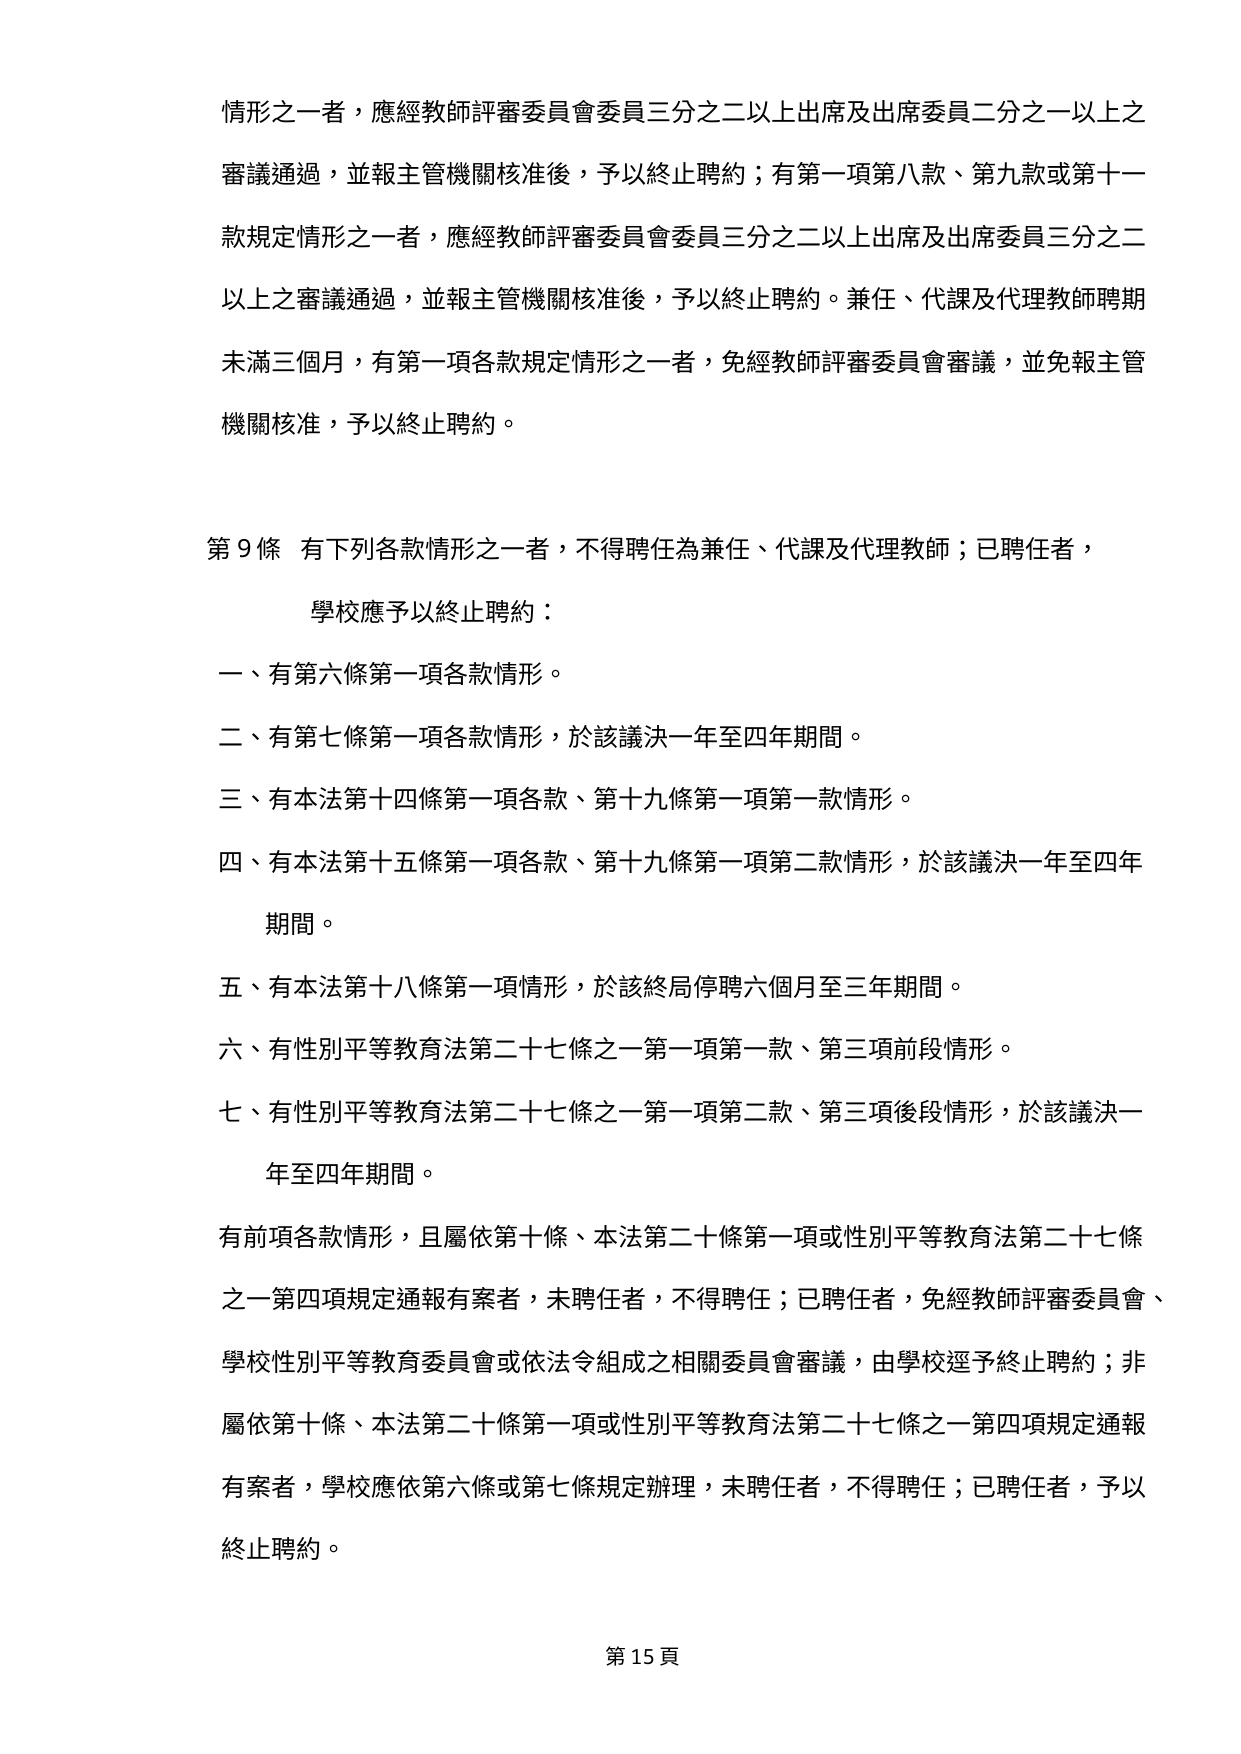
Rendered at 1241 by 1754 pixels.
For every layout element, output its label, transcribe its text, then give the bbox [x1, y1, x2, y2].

text 二、有第七條第一項各款情形，於該議決一年至四年期間。 [218, 693, 1167, 756]
text 三、有本法第十四條第一項各款、第十九條第一項第一款情形。 [218, 756, 1167, 818]
text 一、有第六條第一項各款情形。 [218, 631, 1167, 693]
text 五、有本法第十八條第一項情形，於該終局停聘六個月至三年期間。 [218, 943, 1167, 1006]
text 第9條 有下列各款情形之一者，不得聘任為兼任、代課及代理教師；已聘任者， 學校應予以終止聘約： [207, 506, 1167, 631]
text 有前項各款情形，且屬依第十條、本法第二十條第一項或性別平等教育法第二十七條之一第四項規定通報有案者，未聘任者，不得聘任；已聘任者，免經教師評審委員會、學校性別平等教育委員會或依法令組成之相關委員會審議，由學校逕予終止聘約；非屬依第十條、本法第二十條第一項或性別平等教育法第二十七條之一第四項規定通報有案者，學校應依第六條或第七條規定辦理，未聘任者，不得聘任；已聘任者，予以終止聘約。 [218, 1193, 1167, 1568]
text 六、有性別平等教育法第二十七條之一第一項第一款、第三項前段情形。 [218, 1006, 1167, 1068]
text 七、有性別平等教育法第二十七條之一第一項第二款、第三項後段情形，於該議決一年至四年期間。 [218, 1068, 1167, 1193]
text 四、有本法第十五條第一項各款、第十九條第一項第二款情形，於該議決一年至四年期間。 [218, 818, 1167, 943]
text 情形之一者，應經教師評審委員會委員三分之二以上出席及出席委員二分之一以上之審議通過，並報主管機關核准後，予以終止聘約；有第一項第八款、第九款或第十一款規定情形之一者，應經教師評審委員會委員三分之二以上出席及出席委員三分之二以上之審議通過，並報主管機關核准後，予以終止聘約。兼任、代課及代理教師聘期未滿三個月，有第一項各款規定情形之一者，免經教師評審委員會審議，並免報主管機關核准，予以終止聘約。 [218, 68, 1167, 443]
